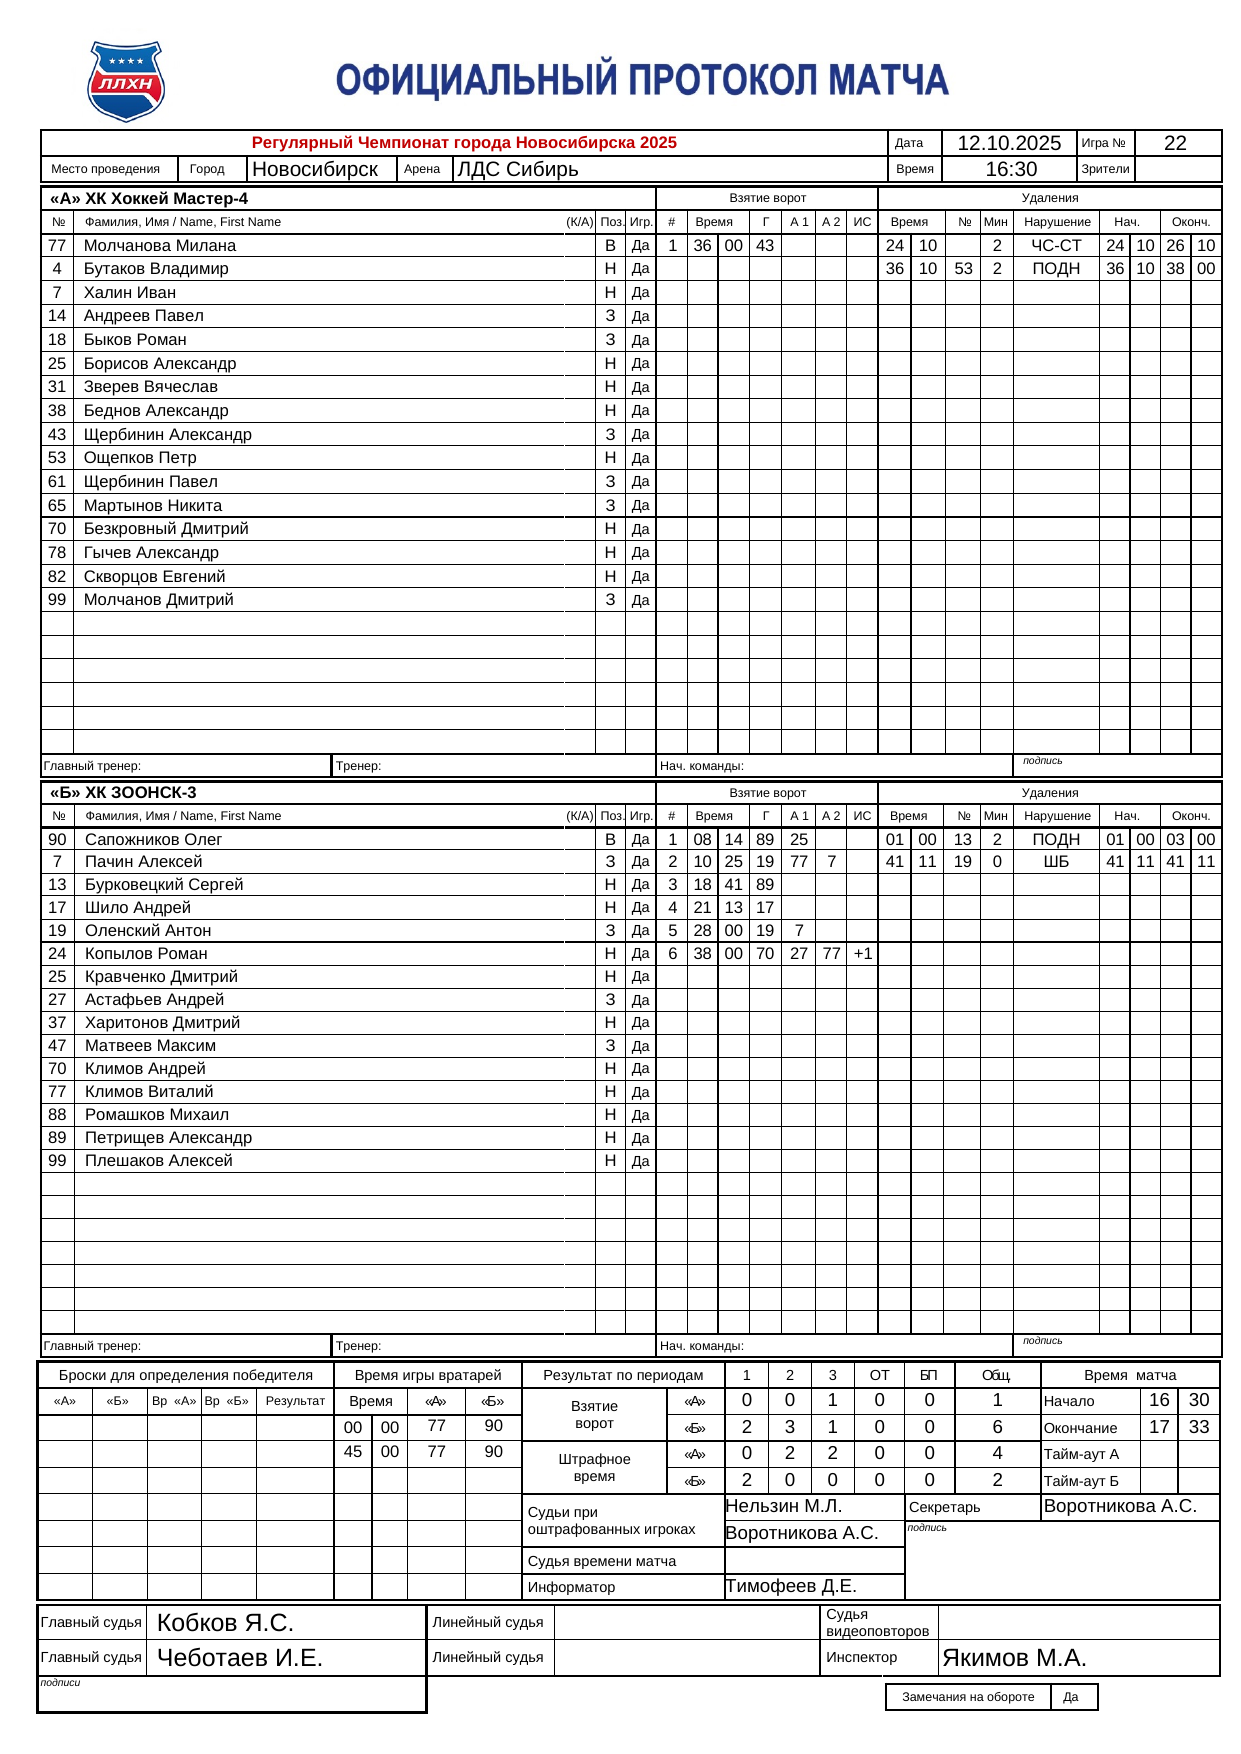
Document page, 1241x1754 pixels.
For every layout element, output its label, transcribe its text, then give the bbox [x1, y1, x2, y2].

table_cell [257, 1416, 333, 1440]
table_cell [1192, 470, 1221, 493]
table_cell [466, 1574, 521, 1599]
table_cell [719, 1242, 749, 1264]
table_cell Тренер: [333, 1335, 655, 1356]
table_cell Да [626, 494, 655, 516]
table_cell [257, 1441, 333, 1467]
table_cell [719, 659, 749, 682]
table_cell [688, 683, 717, 706]
table_cell [1100, 565, 1129, 587]
table_cell [1014, 399, 1099, 422]
table_cell [816, 1311, 846, 1333]
table_cell Да [626, 1104, 655, 1126]
table_cell [1161, 1311, 1190, 1333]
table_header БП [905, 1363, 954, 1387]
table_cell № [42, 805, 74, 826]
table_cell [912, 352, 945, 374]
table_cell [1131, 376, 1160, 398]
table_cell [750, 1311, 781, 1333]
table_cell Беднов Александр [74, 399, 564, 422]
table_cell [657, 305, 687, 327]
table_cell [1161, 1035, 1190, 1057]
table_cell [1014, 612, 1099, 634]
table_cell [565, 707, 595, 729]
table_cell [1192, 636, 1221, 658]
table_cell [879, 518, 910, 540]
table_cell [408, 1521, 465, 1546]
table_cell 38 [1161, 257, 1190, 280]
table_cell 43 [42, 423, 73, 445]
table_cell [750, 1035, 781, 1057]
table_cell [93, 1521, 147, 1546]
table_cell [946, 565, 980, 587]
table_cell [1131, 1035, 1160, 1057]
table_cell [688, 281, 717, 303]
table_cell [148, 1441, 201, 1467]
table_cell [879, 896, 910, 918]
table_cell [816, 494, 846, 516]
table_cell [1131, 636, 1160, 658]
table_cell 6 [657, 943, 687, 964]
table_cell [1141, 1441, 1177, 1467]
table_cell [981, 1058, 1013, 1079]
table_cell [1161, 305, 1190, 327]
table_cell [42, 636, 73, 658]
table_cell Да [626, 850, 655, 872]
table_cell [688, 376, 717, 398]
table_cell № [42, 211, 73, 233]
table_cell [944, 1104, 980, 1126]
table_cell [782, 1196, 815, 1218]
table_cell [1161, 659, 1190, 682]
table_cell 89 [42, 1127, 74, 1149]
table_cell [719, 1012, 749, 1033]
table_cell 00 [719, 235, 749, 256]
table_cell [1192, 305, 1221, 327]
table_cell [816, 1104, 846, 1126]
table_cell Да [626, 966, 655, 987]
table_header 1 [726, 1363, 768, 1387]
table_header 3 [812, 1363, 854, 1387]
table_cell (К/А) [565, 211, 595, 233]
table_cell [912, 896, 943, 918]
table_cell [1014, 588, 1099, 611]
table_cell [1131, 1104, 1160, 1126]
table_cell [1014, 896, 1099, 918]
table_cell [1161, 281, 1190, 303]
table_cell [1161, 1288, 1190, 1310]
table_cell Мин [981, 211, 1013, 233]
table_cell З [596, 850, 625, 872]
table_cell [1161, 446, 1190, 469]
table_cell ИС [847, 805, 877, 826]
table_cell [565, 1058, 595, 1079]
table_cell [879, 1219, 910, 1241]
table_cell [555, 1606, 819, 1639]
table_cell [847, 565, 877, 587]
table_cell [750, 659, 781, 682]
table_cell [782, 612, 815, 634]
table_cell [981, 541, 1013, 564]
table_cell [946, 612, 980, 634]
table_cell 70 [750, 943, 781, 964]
table_cell [750, 1242, 781, 1264]
table_cell [1014, 1081, 1099, 1103]
table_cell [879, 1104, 910, 1126]
table_cell [39, 1441, 92, 1467]
table_cell [373, 1468, 407, 1493]
table_cell [657, 565, 687, 587]
table_cell Да [626, 281, 655, 303]
table_cell [847, 470, 877, 493]
table_cell 1 [956, 1389, 1040, 1413]
table_cell [981, 1012, 1013, 1033]
table_cell Копылов Роман [75, 943, 564, 964]
table_cell [816, 1127, 846, 1149]
table_cell [1192, 1150, 1221, 1172]
table_cell [688, 257, 717, 280]
table_cell [688, 1288, 717, 1310]
table_cell [1192, 874, 1221, 895]
table_cell [782, 874, 815, 895]
table_cell 0 [905, 1389, 954, 1413]
table_cell [816, 659, 846, 682]
table_cell [1100, 281, 1129, 303]
table_cell [816, 1265, 846, 1287]
table_cell 19 [944, 850, 980, 872]
table_cell [335, 1574, 371, 1599]
table_cell [750, 328, 781, 351]
table_cell [1192, 1012, 1221, 1033]
table_cell [565, 1127, 595, 1149]
table_cell [1100, 588, 1129, 611]
table_cell 0 [855, 1389, 904, 1413]
table_header Взятие ворот [657, 188, 877, 209]
table_cell 90 [42, 829, 74, 849]
table_cell [1014, 730, 1099, 753]
table_cell [719, 1196, 749, 1218]
table_cell ЧС-СТ [1014, 235, 1099, 256]
table_cell [816, 966, 846, 987]
table_cell [879, 989, 910, 1011]
table_cell [565, 518, 595, 540]
table_cell Судьи при оштрафованных игроках [523, 1495, 724, 1546]
table_cell [981, 470, 1013, 493]
table_cell [626, 1288, 655, 1310]
table_cell 61 [42, 470, 73, 493]
table_cell [1014, 1012, 1099, 1033]
table_cell Да [626, 518, 655, 540]
table_cell [1014, 966, 1099, 987]
table_cell [946, 730, 980, 753]
table_cell [1192, 565, 1221, 587]
table_cell [1161, 541, 1190, 564]
table_header 2 [769, 1363, 811, 1387]
table_cell [688, 636, 717, 658]
table_cell [981, 874, 1013, 895]
table_cell [750, 636, 781, 658]
table_cell Начало [1042, 1389, 1140, 1413]
table_cell [202, 1416, 256, 1440]
table_cell [565, 943, 595, 964]
table_cell [148, 1494, 201, 1520]
table_cell [847, 305, 877, 327]
table_cell [1192, 328, 1221, 351]
table_cell [912, 1127, 943, 1149]
table_cell [1192, 1127, 1221, 1149]
table_cell [912, 1150, 943, 1172]
table_cell В [596, 829, 625, 849]
table_cell Главный судья [39, 1640, 146, 1675]
table_cell 41 [719, 874, 749, 895]
table_cell [750, 1196, 781, 1218]
table_cell [657, 352, 687, 374]
table_cell [1192, 1288, 1221, 1310]
table_cell [879, 1012, 910, 1033]
table_cell 70 [42, 1058, 74, 1079]
table_cell [565, 850, 595, 872]
table_cell [816, 829, 846, 849]
table_cell Инспектор [821, 1640, 938, 1675]
table_header Замечания на обороте [887, 1685, 1050, 1709]
table_cell [1161, 1242, 1190, 1264]
table_cell Н [596, 966, 625, 987]
table_cell [1014, 989, 1099, 1011]
table_cell [912, 1012, 943, 1033]
table_cell [74, 659, 564, 682]
table_cell Да [626, 305, 655, 327]
table_cell Нельзин М.Л. [726, 1495, 904, 1520]
table_cell Ощепков Петр [74, 446, 564, 469]
table_cell 88 [42, 1104, 74, 1126]
table_cell [750, 446, 781, 469]
table_cell Молчанова Милана [74, 235, 564, 256]
table_cell [879, 1311, 910, 1333]
table_cell 24 [42, 943, 74, 964]
table_cell [408, 1574, 465, 1599]
table_cell [944, 1196, 980, 1218]
table_cell [74, 707, 564, 729]
table_cell [688, 1104, 717, 1126]
table_cell «А» [668, 1442, 724, 1467]
table_cell [719, 588, 749, 611]
table_cell [565, 328, 595, 351]
table_cell [257, 1547, 333, 1573]
table_cell [782, 1288, 815, 1310]
table_cell [750, 1012, 781, 1033]
table_cell [657, 1173, 687, 1195]
table_cell 2 [769, 1442, 811, 1467]
table_cell [74, 683, 564, 706]
table_cell [750, 399, 781, 422]
table_cell [1014, 1311, 1099, 1333]
table_cell [1131, 1242, 1160, 1264]
table_cell [847, 850, 877, 872]
table_cell [719, 494, 749, 516]
table_cell +1 [847, 943, 877, 964]
table_cell [1100, 730, 1129, 753]
table_cell Мин [981, 805, 1013, 826]
table_cell [1161, 1150, 1190, 1172]
table_cell [750, 257, 781, 280]
table_cell [879, 1127, 910, 1149]
table_cell [1100, 494, 1129, 516]
table_cell [719, 1081, 749, 1103]
table_cell [879, 1058, 910, 1079]
table_cell [816, 518, 846, 540]
table_cell 0 [855, 1415, 904, 1440]
table_cell Гычев Александр [74, 541, 564, 564]
table_cell [626, 659, 655, 682]
table_cell [1131, 1058, 1160, 1079]
table_cell [946, 541, 980, 564]
table_cell [1161, 470, 1190, 493]
table_cell [912, 399, 945, 422]
table_cell [1131, 1127, 1160, 1149]
table_cell [981, 423, 1013, 445]
table_cell [1192, 352, 1221, 374]
table_cell [782, 1104, 815, 1126]
table_cell [847, 966, 877, 987]
table_cell [981, 1219, 1013, 1241]
table_cell [1192, 1311, 1221, 1333]
table_cell 13 [719, 896, 749, 918]
table_cell [1100, 1058, 1129, 1079]
table_cell [750, 707, 781, 729]
table_cell [257, 1468, 333, 1493]
table_cell [1161, 1173, 1190, 1195]
table_cell Да [626, 257, 655, 280]
table_cell [981, 588, 1013, 611]
table_cell Да [626, 1035, 655, 1057]
table_cell [782, 494, 815, 516]
table_cell Воротникова А.С. [1042, 1495, 1219, 1520]
table_cell [981, 1035, 1013, 1057]
table_cell 19 [750, 850, 781, 872]
table_cell [688, 1035, 717, 1057]
table_cell [688, 1219, 717, 1241]
table_cell [879, 541, 910, 564]
table_cell [1100, 707, 1129, 729]
table_cell [688, 1311, 717, 1333]
table_cell [912, 612, 945, 634]
table_cell [1161, 1196, 1190, 1218]
table_cell [1136, 157, 1221, 181]
table_cell [75, 1173, 564, 1195]
table_cell [202, 1547, 256, 1573]
table_cell [688, 588, 717, 611]
table_cell [148, 1416, 201, 1440]
table_cell 0 [905, 1442, 954, 1467]
table_cell [719, 636, 749, 658]
table_cell 38 [42, 399, 73, 422]
table_cell [750, 1058, 781, 1079]
table_cell [466, 1547, 521, 1573]
table_header Общ. [956, 1363, 1040, 1387]
table_cell 2 [812, 1442, 854, 1467]
table_cell [879, 1035, 910, 1057]
table_cell [428, 1677, 882, 1711]
table_cell [981, 1081, 1013, 1103]
table_cell [946, 446, 980, 469]
table_cell [565, 989, 595, 1011]
table_cell [879, 920, 910, 941]
table_cell [879, 494, 910, 516]
table_cell [74, 730, 564, 753]
table_cell [596, 636, 625, 658]
table_cell ИС [847, 211, 877, 233]
table_cell 19 [42, 920, 74, 941]
table_cell 1 [657, 829, 687, 849]
table_cell [816, 235, 846, 256]
table_cell [1192, 1081, 1221, 1103]
table_cell [719, 328, 749, 351]
table_cell [879, 305, 910, 327]
table_cell [688, 518, 717, 540]
table_cell [816, 446, 846, 469]
table_cell [565, 541, 595, 564]
table_cell Да [626, 1058, 655, 1079]
table_cell [981, 518, 1013, 540]
table_cell 01 [879, 829, 910, 849]
table_cell [657, 328, 687, 351]
table_cell 99 [42, 1150, 74, 1172]
table_cell подписи [39, 1677, 425, 1711]
table_cell [1100, 1265, 1129, 1287]
table_cell Безкровный Дмитрий [74, 518, 564, 540]
table_cell [944, 1311, 980, 1333]
table_cell 70 [42, 518, 73, 540]
table_cell [1161, 943, 1190, 964]
table_cell [565, 1081, 595, 1103]
table_cell [816, 328, 846, 351]
table_cell [1014, 446, 1099, 469]
table_cell [373, 1574, 407, 1599]
table_cell 45 [335, 1441, 371, 1467]
table_cell [981, 1150, 1013, 1172]
table_cell [565, 423, 595, 445]
table_cell 7 [782, 920, 815, 941]
table_cell ШБ [1014, 850, 1099, 872]
table_cell [981, 636, 1013, 658]
table_cell 77 [816, 943, 846, 964]
table_cell [596, 612, 625, 634]
table_cell [912, 588, 945, 611]
table_cell [750, 423, 781, 445]
table_cell [912, 707, 945, 729]
table_cell [879, 1081, 910, 1103]
table_cell [688, 1058, 717, 1079]
table_cell [782, 1035, 815, 1057]
table_cell [42, 612, 73, 634]
table_header Да [1052, 1685, 1097, 1709]
table_cell [750, 1150, 781, 1172]
table_cell [847, 989, 877, 1011]
table_cell Да [626, 874, 655, 895]
table_cell 2 [981, 235, 1013, 256]
table_cell [1014, 470, 1099, 493]
table_cell [1192, 989, 1221, 1011]
table_cell [565, 1196, 595, 1218]
table_cell 0 [905, 1468, 954, 1493]
table_cell [1192, 920, 1221, 941]
table_cell [981, 305, 1013, 327]
table_cell [1014, 683, 1099, 706]
table_cell Да [626, 423, 655, 445]
table_cell [912, 305, 945, 327]
table_cell [944, 989, 980, 1011]
table_cell «Б» [93, 1389, 147, 1413]
table_cell [657, 1127, 687, 1149]
table_cell [719, 1219, 749, 1241]
table_cell [688, 1127, 717, 1149]
table_cell [981, 730, 1013, 753]
table_cell [879, 328, 910, 351]
table_cell [750, 588, 781, 611]
table_cell Н [596, 1104, 625, 1126]
table_cell Чеботаев И.Е. [147, 1640, 425, 1675]
table_cell [879, 470, 910, 493]
table_cell [626, 1265, 655, 1287]
table_cell [1192, 518, 1221, 540]
table_cell [847, 1242, 877, 1264]
table_cell 0 [981, 850, 1013, 872]
table_cell [657, 683, 687, 706]
table_cell 27 [42, 989, 74, 1011]
table_cell [944, 1288, 980, 1310]
table_cell [1100, 659, 1129, 682]
table_cell Время [889, 157, 941, 181]
table_cell [912, 636, 945, 658]
table_cell [944, 966, 980, 987]
table_cell [782, 305, 815, 327]
table_cell [719, 541, 749, 564]
table_cell [42, 730, 73, 753]
table_cell [847, 588, 877, 611]
table_cell Главный судья [39, 1606, 146, 1639]
table_cell Новосибирск [248, 157, 396, 181]
table_cell Ромашков Михаил [75, 1104, 564, 1126]
table_cell [1161, 1127, 1190, 1149]
table_cell «Б » [466, 1389, 521, 1413]
table_cell Мартынов Никита [74, 494, 564, 516]
table_cell [782, 518, 815, 540]
table_cell [782, 399, 815, 422]
table_cell [75, 1196, 564, 1218]
table_cell [657, 659, 687, 682]
table_cell 0 [905, 1415, 954, 1440]
table_cell [719, 352, 749, 374]
table_cell 0 [769, 1389, 811, 1413]
table_cell 11 [912, 850, 943, 872]
table_cell [1014, 1288, 1099, 1310]
table_cell [782, 1265, 815, 1287]
table_cell [1131, 659, 1160, 682]
table_cell [39, 1416, 92, 1440]
table_cell [565, 1035, 595, 1057]
table_cell [1161, 896, 1190, 918]
table_cell [912, 920, 943, 941]
table_cell [688, 1012, 717, 1033]
table_cell [912, 470, 945, 493]
table_cell [847, 1150, 877, 1172]
table_cell [782, 588, 815, 611]
table_cell [981, 1196, 1013, 1218]
table_cell № [944, 805, 980, 826]
table_cell [782, 376, 815, 398]
table_cell Тимофеев Д.Е. [726, 1575, 904, 1599]
table_cell [688, 446, 717, 469]
table_cell подпись [1014, 755, 1221, 776]
table_cell [816, 1035, 846, 1057]
table_cell [1100, 1127, 1129, 1149]
table_cell [946, 281, 980, 303]
table_cell [944, 1035, 980, 1057]
table_cell [148, 1521, 201, 1546]
table_cell [1131, 920, 1160, 941]
table_cell [912, 565, 945, 587]
table_cell [1100, 446, 1129, 469]
table_cell [1131, 518, 1160, 540]
table_cell [626, 707, 655, 729]
table_cell [373, 1521, 407, 1546]
table_cell [981, 494, 1013, 516]
table_cell [981, 328, 1013, 351]
table_cell 0 [769, 1468, 811, 1493]
table_cell [912, 1219, 943, 1241]
table_cell [847, 518, 877, 540]
table_cell [42, 1219, 74, 1241]
table_cell [1192, 1265, 1221, 1287]
table_cell [1161, 989, 1190, 1011]
table_cell [1014, 565, 1099, 587]
table_cell [816, 588, 846, 611]
table_cell [1014, 305, 1099, 327]
table_cell Кравченко Дмитрий [75, 966, 564, 987]
table_cell «А» [408, 1389, 465, 1413]
table_cell Да [626, 352, 655, 374]
table_cell [626, 1242, 655, 1264]
table_cell [750, 281, 781, 303]
table_cell [565, 1265, 595, 1287]
table_cell [816, 730, 846, 753]
table_cell [782, 1150, 815, 1172]
table_cell [879, 399, 910, 422]
table_cell 16:30 [943, 157, 1076, 181]
table_cell [148, 1547, 201, 1573]
table_cell [750, 376, 781, 398]
table_cell [1014, 376, 1099, 398]
table_cell [565, 565, 595, 587]
table_cell [1014, 1196, 1099, 1218]
table_cell [981, 565, 1013, 587]
table_cell [1131, 565, 1160, 587]
table_cell Да [626, 943, 655, 964]
table_cell Скворцов Евгений [74, 565, 564, 587]
table_cell Да [626, 1127, 655, 1149]
table_cell [719, 1265, 749, 1287]
table_cell [565, 494, 595, 516]
table_cell 0 [726, 1389, 768, 1413]
table_cell [565, 281, 595, 303]
table_cell [879, 1288, 910, 1310]
table_cell [912, 328, 945, 351]
table_cell [93, 1468, 147, 1493]
table_cell [1131, 1173, 1160, 1195]
table_cell [946, 636, 980, 658]
table_cell [565, 730, 595, 753]
table_cell [626, 636, 655, 658]
table_cell [408, 1494, 465, 1520]
table_cell [42, 683, 73, 706]
table_cell [782, 989, 815, 1011]
table_cell 18 [688, 874, 717, 895]
table_cell [847, 399, 877, 422]
table_cell [879, 1173, 910, 1195]
table_cell [688, 1196, 717, 1218]
table_cell Да [626, 896, 655, 918]
table_cell Н [596, 518, 625, 540]
table_cell Нарушение [1014, 211, 1099, 233]
table_cell [782, 1311, 815, 1333]
table_cell [565, 399, 595, 422]
table_cell [847, 1058, 877, 1079]
table_cell [1161, 730, 1190, 753]
table_cell [879, 423, 910, 445]
table_cell [782, 1081, 815, 1103]
table_cell 99 [42, 588, 73, 611]
table_cell Фамилия, Имя / Name, First Name [75, 805, 565, 826]
table_cell [1161, 518, 1190, 540]
table_cell [782, 1242, 815, 1264]
table_cell [42, 659, 73, 682]
table_cell 53 [42, 446, 73, 469]
table_cell [847, 829, 877, 849]
table_cell [816, 541, 846, 564]
table_cell [1131, 707, 1160, 729]
table_cell Шило Андрей [75, 896, 564, 918]
table_cell Да [626, 470, 655, 493]
table_cell [750, 1288, 781, 1310]
table_cell Бутаков Владимир [74, 257, 564, 280]
table_cell [657, 1242, 687, 1264]
table_cell [1161, 399, 1190, 422]
table_cell [148, 1468, 201, 1493]
table_cell [39, 1494, 92, 1520]
table_cell [981, 1288, 1013, 1310]
table_cell Да [626, 235, 655, 256]
table_cell [816, 1081, 846, 1103]
table_cell Да [626, 565, 655, 587]
table_cell [847, 423, 877, 445]
table_cell [257, 1494, 333, 1520]
table_cell [981, 446, 1013, 469]
table_cell Поз. [596, 211, 625, 233]
table_cell Щербинин Павел [74, 470, 564, 493]
table_cell [719, 1173, 749, 1195]
table_cell [1100, 989, 1129, 1011]
table_cell [657, 257, 687, 280]
table_cell 6 [956, 1415, 1040, 1440]
table_cell [879, 730, 910, 753]
table_cell [373, 1547, 407, 1573]
table_cell [1192, 966, 1221, 987]
table_cell [1161, 494, 1190, 516]
table_cell 0 [855, 1442, 904, 1467]
table_cell Андреев Павел [74, 305, 564, 327]
table_cell [847, 1288, 877, 1310]
table_cell [688, 659, 717, 682]
table_cell Информатор [523, 1575, 724, 1599]
table_header Удаления [879, 188, 1221, 209]
table_cell [782, 281, 815, 303]
table_cell [946, 518, 980, 540]
table_cell [847, 1311, 877, 1333]
table_cell [688, 328, 717, 351]
table_cell [335, 1547, 371, 1573]
table_cell [596, 1265, 625, 1287]
table_cell [944, 1058, 980, 1079]
table_cell [782, 1219, 815, 1241]
table_cell [719, 470, 749, 493]
table_cell [1131, 730, 1160, 753]
table_cell [1192, 896, 1221, 918]
table_cell [1014, 352, 1099, 374]
table_cell [596, 1196, 625, 1218]
table_cell А 1 [782, 211, 815, 233]
table_cell [879, 446, 910, 469]
table_cell [847, 1173, 877, 1195]
table_cell 25 [782, 829, 815, 849]
table_cell А 2 [816, 805, 846, 826]
table_cell [657, 376, 687, 398]
table_cell [1179, 1468, 1219, 1493]
table_cell 33 [1179, 1415, 1219, 1440]
table_cell Климов Андрей [75, 1058, 564, 1079]
table_cell [1192, 494, 1221, 516]
table_cell [782, 541, 815, 564]
table_cell [1161, 874, 1190, 895]
table_cell [726, 1548, 904, 1573]
table_cell [816, 896, 846, 918]
table_cell З [596, 470, 625, 493]
table_cell [39, 1547, 92, 1573]
table_cell [912, 423, 945, 445]
table_cell Игр. [626, 805, 655, 826]
table_cell [782, 235, 815, 256]
table_cell 77 [42, 235, 73, 256]
table_cell [750, 470, 781, 493]
table_cell [1014, 920, 1099, 941]
table_cell [555, 1640, 819, 1675]
table_cell [596, 659, 625, 682]
table_cell [93, 1547, 147, 1573]
table_cell [657, 588, 687, 611]
table_cell 17 [1141, 1415, 1177, 1440]
table_cell [750, 730, 781, 753]
table_cell [981, 399, 1013, 422]
table_cell [626, 612, 655, 634]
table_cell [847, 683, 877, 706]
table_cell [1100, 1219, 1129, 1241]
table_cell [1131, 305, 1160, 327]
table_cell [257, 1574, 333, 1599]
table_header «Б» ХК ЗООНСК-3 [42, 783, 655, 803]
table_cell [1131, 281, 1160, 303]
table_cell [879, 1265, 910, 1287]
table_cell [782, 470, 815, 493]
table_cell [657, 1012, 687, 1033]
table_cell [1131, 399, 1160, 422]
table_cell [719, 518, 749, 540]
table_cell [782, 328, 815, 351]
table_cell [816, 399, 846, 422]
table_cell 25 [42, 966, 74, 987]
table_cell [750, 518, 781, 540]
table_cell 47 [42, 1035, 74, 1057]
table_cell З [596, 494, 625, 516]
table_cell 31 [42, 376, 73, 398]
table_cell [1100, 423, 1129, 445]
table_cell [946, 659, 980, 682]
table_cell [816, 1058, 846, 1079]
table_cell Якимов М.А. [939, 1640, 1219, 1675]
table_cell [1131, 423, 1160, 445]
table_cell 3 [769, 1415, 811, 1440]
table_cell [466, 1521, 521, 1546]
table_cell [657, 730, 687, 753]
table_cell [944, 1219, 980, 1241]
table_cell [946, 399, 980, 422]
table_cell [847, 235, 877, 256]
table_cell [946, 588, 980, 611]
table_cell [1131, 1081, 1160, 1103]
table_cell Да [626, 399, 655, 422]
table_cell З [596, 989, 625, 1011]
table_cell [750, 1219, 781, 1241]
table_header Игра № [1078, 131, 1134, 155]
table_cell Нач. команды: [657, 1335, 1012, 1356]
table_cell 77 [408, 1441, 465, 1467]
table_cell [719, 1311, 749, 1333]
table_cell ПОДН [1014, 257, 1099, 280]
table_cell [981, 659, 1013, 682]
table_cell [912, 1288, 943, 1310]
table_cell 36 [879, 257, 910, 280]
table_cell [1131, 541, 1160, 564]
table_cell [782, 565, 815, 587]
table_header Удаления [879, 783, 1221, 803]
table_cell [93, 1416, 147, 1440]
table_cell [657, 1104, 687, 1126]
table_header «А» ХК Хоккей Мастер-4 [42, 188, 655, 209]
table_cell [719, 257, 749, 280]
table_cell 00 [912, 829, 943, 849]
table_cell 25 [719, 850, 749, 872]
table_cell [719, 1104, 749, 1126]
table_cell [42, 1288, 74, 1310]
table_cell 77 [42, 1081, 74, 1103]
table_cell [1100, 1150, 1129, 1172]
table_cell 2 [726, 1415, 768, 1440]
table_cell [657, 1081, 687, 1103]
table_cell [1014, 328, 1099, 351]
table_cell [816, 683, 846, 706]
table_cell 21 [688, 896, 717, 918]
table_cell 90 [466, 1416, 521, 1440]
table_cell [1100, 966, 1129, 987]
table_cell 41 [1161, 850, 1190, 872]
table_cell Н [596, 1012, 625, 1033]
table_cell 2 [981, 257, 1013, 280]
table_cell Линейный судья [428, 1640, 554, 1675]
table_cell [466, 1494, 521, 1520]
table_cell [847, 636, 877, 658]
table_cell 13 [42, 874, 74, 895]
table_cell 82 [42, 565, 73, 587]
table_cell [626, 1173, 655, 1195]
table_cell Плешаков Алексей [75, 1150, 564, 1172]
table_cell [944, 1012, 980, 1033]
table_cell [1100, 612, 1129, 634]
table_cell [42, 1173, 74, 1195]
table_cell [565, 829, 595, 849]
table_cell 10 [1131, 235, 1160, 256]
table_cell [1099, 1682, 1220, 1711]
table_cell «Б» [668, 1468, 724, 1493]
table_cell [1141, 1468, 1177, 1493]
table_cell [39, 1574, 92, 1599]
table_cell [1179, 1441, 1219, 1467]
table_cell 36 [688, 235, 717, 256]
table_cell [1100, 376, 1129, 398]
table_cell Пачин Алексей [75, 850, 564, 872]
table_cell [719, 565, 749, 587]
table_cell Вр «А» [148, 1389, 201, 1413]
table_cell Петрищев Александр [75, 1127, 564, 1149]
table_cell [816, 1288, 846, 1310]
table_cell [1161, 966, 1190, 987]
table_cell [202, 1494, 256, 1520]
table_cell [1131, 612, 1160, 634]
table_cell [912, 683, 945, 706]
table_cell [847, 730, 877, 753]
table_cell [1131, 446, 1160, 469]
table_cell [1192, 1196, 1221, 1218]
table_cell [1100, 1012, 1129, 1033]
table_cell [596, 683, 625, 706]
table_cell [202, 1574, 256, 1599]
table_cell 90 [466, 1441, 521, 1467]
table_cell [981, 376, 1013, 398]
table_cell [1192, 612, 1221, 634]
table_cell [1192, 541, 1221, 564]
table_cell [944, 874, 980, 895]
table_cell [816, 612, 846, 634]
table_cell [657, 446, 687, 469]
table_cell [657, 399, 687, 422]
table_cell 78 [42, 541, 73, 564]
table_cell 24 [879, 235, 910, 256]
table_cell [750, 494, 781, 516]
table_cell [847, 896, 877, 918]
table_cell [981, 989, 1013, 1011]
table_cell [1192, 1058, 1221, 1079]
table_cell [879, 565, 910, 587]
table_cell [816, 281, 846, 303]
table_cell «А» [668, 1389, 724, 1413]
table_cell Н [596, 874, 625, 895]
table_cell [912, 1058, 943, 1079]
table_cell [1192, 423, 1221, 445]
table_cell [946, 683, 980, 706]
table_cell [1131, 494, 1160, 516]
table_cell [912, 1035, 943, 1057]
table_cell [565, 920, 595, 941]
table_cell [1014, 494, 1099, 516]
table_cell 3 [657, 874, 687, 895]
table_cell З [596, 1035, 625, 1057]
table_cell [981, 1265, 1013, 1287]
table_cell [1014, 1150, 1099, 1172]
table_cell [42, 1311, 74, 1333]
table_cell [912, 874, 943, 895]
table_cell [1161, 1012, 1190, 1033]
table_cell [688, 305, 717, 327]
table_cell [657, 1150, 687, 1172]
table_cell [719, 305, 749, 327]
table_cell Арена [398, 157, 452, 181]
table_cell Нарушение [1014, 805, 1099, 826]
table_cell [750, 1104, 781, 1126]
table_cell [466, 1468, 521, 1493]
table_cell [939, 1606, 1219, 1639]
table_cell [912, 376, 945, 398]
table_cell 08 [688, 829, 717, 849]
table_cell 14 [719, 829, 749, 849]
table_cell [879, 707, 910, 729]
table_cell 16 [1141, 1389, 1177, 1413]
table_cell Бурковецкий Сергей [75, 874, 564, 895]
table_cell 4 [657, 896, 687, 918]
table_cell [1100, 943, 1129, 964]
table_cell [1100, 518, 1129, 540]
table_cell [750, 565, 781, 587]
table_cell [816, 305, 846, 327]
table_cell [1161, 920, 1190, 941]
table_cell [912, 446, 945, 469]
table_cell 10 [912, 257, 945, 280]
table_cell [847, 376, 877, 398]
table_cell [1131, 966, 1160, 987]
table_header 22 [1136, 131, 1221, 155]
table_cell [782, 707, 815, 729]
table_cell [1131, 352, 1160, 374]
table_cell [816, 874, 846, 895]
table_cell 0 [855, 1468, 904, 1493]
table_cell [847, 920, 877, 941]
table_cell Да [626, 376, 655, 398]
table_cell [719, 989, 749, 1011]
table_cell [565, 1311, 595, 1333]
table_cell [657, 1058, 687, 1079]
table_cell [1100, 896, 1129, 918]
table_cell [944, 896, 980, 918]
table_cell [1161, 376, 1190, 398]
table_cell [565, 1219, 595, 1241]
table_cell [946, 235, 980, 256]
table_cell [879, 943, 910, 964]
table_cell [912, 1242, 943, 1264]
table_cell [565, 352, 595, 374]
table_cell [148, 1574, 201, 1599]
table_cell Вр «Б» [202, 1389, 256, 1413]
table_cell Харитонов Дмитрий [75, 1012, 564, 1033]
table_cell [719, 423, 749, 445]
table_cell [782, 683, 815, 706]
table_cell 2 [657, 850, 687, 872]
table_cell Борисов Александр [74, 352, 564, 374]
table_cell [981, 1104, 1013, 1126]
table_cell 19 [750, 920, 781, 941]
table_cell 30 [1179, 1389, 1219, 1413]
table_cell Тайм-аут А [1042, 1441, 1140, 1467]
table_cell [565, 966, 595, 987]
table_cell [912, 281, 945, 303]
table_cell 77 [408, 1416, 465, 1440]
table_cell [912, 1173, 943, 1195]
table_cell Да [626, 328, 655, 351]
table_cell [1014, 1242, 1099, 1264]
table_cell 7 [42, 850, 74, 872]
table_cell [816, 1196, 846, 1218]
table_cell [782, 1127, 815, 1149]
table_cell 11 [1131, 850, 1160, 872]
table_cell [981, 707, 1013, 729]
table_cell [688, 1242, 717, 1264]
table_cell [847, 707, 877, 729]
table_cell «Б» [668, 1415, 724, 1440]
table_cell [847, 1219, 877, 1241]
table_cell [912, 659, 945, 682]
table_cell Н [596, 281, 625, 303]
table_cell [93, 1441, 147, 1467]
table_cell [1100, 874, 1129, 895]
table_cell Кобков Я.С. [147, 1606, 425, 1639]
table_cell [688, 352, 717, 374]
table_cell Да [626, 829, 655, 849]
table_cell [847, 257, 877, 280]
table_cell Н [596, 1081, 625, 1103]
table_cell А 1 [782, 805, 815, 826]
table_cell [75, 1242, 564, 1264]
table_cell [1161, 588, 1190, 611]
table_cell [1131, 328, 1160, 351]
table_cell [1192, 588, 1221, 611]
table_cell [1131, 683, 1160, 706]
table_cell Н [596, 1058, 625, 1079]
table_cell Н [596, 541, 625, 564]
table_cell [688, 565, 717, 587]
table_cell Город [179, 157, 246, 181]
table_cell подпись [1014, 1335, 1221, 1356]
table_cell [688, 989, 717, 1011]
table_cell Тренер: [333, 755, 655, 776]
table_cell [816, 1150, 846, 1172]
table_cell Молчанов Дмитрий [74, 588, 564, 611]
table_cell [1161, 565, 1190, 587]
table_cell [565, 1173, 595, 1195]
table_cell [719, 1035, 749, 1057]
table_cell [847, 281, 877, 303]
table_cell [944, 1150, 980, 1172]
table_cell [75, 1311, 564, 1333]
table_cell З [596, 328, 625, 351]
table_cell [1131, 470, 1160, 493]
table_cell [565, 1150, 595, 1172]
table_cell [1100, 305, 1129, 327]
table_cell [750, 305, 781, 327]
table_cell 00 [1131, 829, 1160, 849]
table_cell Щербинин Александр [74, 423, 564, 445]
table_cell [257, 1521, 333, 1546]
table_cell 4 [42, 257, 73, 280]
table_cell [565, 446, 595, 469]
table_cell Штрафное время [523, 1442, 666, 1493]
table_cell Место проведения [42, 157, 177, 181]
table_cell [719, 1058, 749, 1079]
table_cell [1014, 874, 1099, 895]
table_cell Да [626, 1150, 655, 1172]
table_cell Н [596, 376, 625, 398]
table_cell [1192, 943, 1221, 964]
table_cell [1161, 352, 1190, 374]
table_cell Да [626, 920, 655, 941]
table_cell [981, 281, 1013, 303]
table_cell 13 [944, 829, 980, 849]
table_cell [946, 707, 980, 729]
table_cell [912, 943, 943, 964]
table_cell [1192, 399, 1221, 422]
table_cell [657, 281, 687, 303]
table_cell Результат [257, 1389, 333, 1413]
table_cell Время [879, 805, 943, 826]
table_cell [912, 989, 943, 1011]
table_cell [1100, 1173, 1129, 1195]
table_cell [1014, 541, 1099, 564]
table_cell 2 [981, 829, 1013, 849]
table_cell 53 [946, 257, 980, 280]
table_cell [946, 376, 980, 398]
table_cell [626, 730, 655, 753]
table_cell Поз. [596, 805, 625, 826]
table_cell [750, 1127, 781, 1149]
table_cell 0 [812, 1468, 854, 1493]
table_cell [944, 943, 980, 964]
table_cell 89 [750, 874, 781, 895]
table_cell [981, 1173, 1013, 1195]
table_cell [782, 730, 815, 753]
table_cell [626, 1311, 655, 1333]
table_cell [750, 1173, 781, 1195]
table_cell Время [688, 211, 749, 233]
table_cell [1192, 707, 1221, 729]
table_cell [1161, 1104, 1190, 1126]
table_cell 24 [1100, 235, 1129, 256]
table_cell [565, 376, 595, 398]
table_cell [565, 588, 595, 611]
table_cell [816, 565, 846, 587]
table_cell [879, 281, 910, 303]
table_cell [1100, 541, 1129, 564]
table_cell [1192, 659, 1221, 682]
table_cell [565, 612, 595, 634]
table_cell А 2 [816, 211, 846, 233]
table_header 12.10.2025 [943, 131, 1076, 155]
table_cell [1100, 683, 1129, 706]
table_cell Н [596, 1150, 625, 1172]
table_cell [782, 1058, 815, 1079]
table_cell 25 [42, 352, 73, 374]
table_cell [1131, 1288, 1160, 1310]
table_cell 00 [373, 1416, 407, 1440]
table_cell [782, 423, 815, 445]
table_cell 1 [812, 1389, 854, 1413]
table_cell [719, 966, 749, 987]
table_cell Главный тренер: [42, 1335, 330, 1356]
table_cell [944, 1265, 980, 1287]
table_cell [335, 1521, 371, 1546]
table_cell [719, 1288, 749, 1310]
table_cell ПОДН [1014, 829, 1099, 849]
table_cell 89 [750, 829, 781, 849]
table_cell [657, 1035, 687, 1057]
table_cell [1100, 328, 1129, 351]
table_cell [1131, 1219, 1160, 1241]
table_cell [1100, 1311, 1129, 1333]
table_cell [688, 494, 717, 516]
table_cell В [596, 235, 625, 256]
table_cell [816, 470, 846, 493]
table_cell Окончание [1042, 1415, 1140, 1440]
table_cell [912, 966, 943, 987]
table_cell [657, 707, 687, 729]
table_cell Матвеев Максим [75, 1035, 564, 1057]
table_header Регулярный Чемпионат города Новосибирска 2025 [42, 131, 887, 155]
table_cell Судья времени матча [523, 1548, 724, 1573]
table_cell [626, 1219, 655, 1241]
table_cell [1014, 659, 1099, 682]
table_cell Время [879, 211, 945, 233]
table_cell Время [688, 805, 749, 826]
table_cell [657, 612, 687, 634]
table_cell [596, 1173, 625, 1195]
table_cell [1014, 943, 1099, 964]
table_cell [912, 518, 945, 540]
table_cell 41 [879, 850, 910, 872]
table_cell [847, 1104, 877, 1126]
table_cell [1161, 636, 1190, 658]
table_cell [847, 1035, 877, 1057]
table_cell [879, 1196, 910, 1218]
table_cell [1014, 1265, 1099, 1287]
table_cell [565, 636, 595, 658]
table_header Броски для определения победителя [39, 1363, 333, 1387]
table_cell [879, 683, 910, 706]
table_cell Секретарь [906, 1495, 1040, 1520]
table_cell [981, 966, 1013, 987]
table_cell Н [596, 896, 625, 918]
table_cell [335, 1494, 371, 1520]
table_cell 01 [1100, 829, 1129, 849]
table_cell [1192, 281, 1221, 303]
table_cell подпись [906, 1522, 1219, 1599]
table_cell [1161, 423, 1190, 445]
table_cell [816, 920, 846, 941]
table_cell 37 [42, 1012, 74, 1033]
table_cell 1 [657, 235, 687, 256]
table_cell [565, 683, 595, 706]
table_cell [1131, 989, 1160, 1011]
table_cell [42, 1242, 74, 1264]
table_cell [1192, 730, 1221, 753]
table_cell [879, 1150, 910, 1172]
table_cell [1100, 1035, 1129, 1057]
table_cell [782, 636, 815, 658]
table_cell 17 [42, 896, 74, 918]
table_cell Взятие ворот [523, 1389, 666, 1440]
table_cell [946, 328, 980, 351]
table_cell [847, 446, 877, 469]
table_cell [42, 1196, 74, 1218]
table_cell [1161, 1265, 1190, 1287]
table_cell [816, 257, 846, 280]
table_cell [688, 423, 717, 445]
table_cell [879, 376, 910, 398]
table_cell [1014, 1173, 1099, 1195]
table_cell [981, 1242, 1013, 1264]
table_cell [944, 1173, 980, 1195]
table_cell З [596, 423, 625, 445]
table_cell Астафьев Андрей [75, 989, 564, 1011]
table_cell [1131, 588, 1160, 611]
table_cell [1014, 1058, 1099, 1079]
table_cell [719, 446, 749, 469]
table_cell [596, 707, 625, 729]
table_cell [912, 494, 945, 516]
table_cell 36 [1100, 257, 1129, 280]
table_cell Время [335, 1389, 407, 1413]
table_cell [1100, 636, 1129, 658]
table_cell ЛДС Сибирь [454, 157, 887, 181]
table_cell Н [596, 1127, 625, 1149]
table_cell [816, 423, 846, 445]
table_cell Фамилия, Имя / Name, First Name [74, 211, 565, 233]
table_cell 43 [750, 235, 781, 256]
table_cell [688, 470, 717, 493]
table_cell № [946, 211, 980, 233]
table_cell [1161, 1058, 1190, 1079]
table_cell [1131, 943, 1160, 964]
table_cell Г [750, 805, 781, 826]
table_cell [981, 943, 1013, 964]
table_cell [719, 707, 749, 729]
table_cell 10 [688, 850, 717, 872]
table_cell 00 [719, 943, 749, 964]
table_cell Воротникова А.С. [726, 1521, 904, 1546]
table_cell [782, 446, 815, 469]
table_cell «А» [39, 1389, 92, 1413]
table_cell 77 [782, 850, 815, 872]
table_cell [202, 1441, 256, 1467]
table_cell Оконч. [1161, 805, 1221, 826]
table_cell [782, 257, 815, 280]
table_cell [688, 541, 717, 564]
table_cell [596, 1311, 625, 1333]
table_cell 00 [719, 920, 749, 941]
table_cell [719, 1127, 749, 1149]
table_cell [1192, 1104, 1221, 1126]
table_header ОТ [855, 1363, 904, 1387]
table_cell [202, 1468, 256, 1493]
table_cell [565, 1104, 595, 1126]
table_cell [981, 1127, 1013, 1149]
table_cell [981, 896, 1013, 918]
table_cell [565, 896, 595, 918]
table_cell Н [596, 943, 625, 964]
table_cell Да [626, 588, 655, 611]
table_cell [912, 1081, 943, 1103]
table_cell [981, 920, 1013, 941]
table_cell 1 [812, 1415, 854, 1440]
table_cell Сапожников Олег [75, 829, 564, 849]
table_cell Оленский Антон [75, 920, 564, 941]
table_cell 00 [1192, 829, 1221, 849]
table_cell [565, 470, 595, 493]
table_cell 10 [912, 235, 945, 256]
table_cell [879, 659, 910, 682]
table_cell 28 [688, 920, 717, 941]
table_cell [657, 423, 687, 445]
table_cell [750, 541, 781, 564]
table_cell [1100, 1081, 1129, 1103]
table_header Время игры вратарей [335, 1363, 521, 1387]
table_cell [1014, 281, 1099, 303]
table_cell (К/А) [565, 805, 595, 826]
table_cell [657, 541, 687, 564]
table_cell [1100, 399, 1129, 422]
table_cell Н [596, 565, 625, 587]
table_cell Тайм-аут Б [1042, 1468, 1140, 1493]
table_cell [816, 636, 846, 658]
table_cell 4 [956, 1442, 1040, 1467]
table_cell 65 [42, 494, 73, 516]
table_cell Да [626, 446, 655, 469]
table_cell [1161, 1081, 1190, 1103]
table_cell [657, 1311, 687, 1333]
table_cell Быков Роман [74, 328, 564, 351]
table_cell [42, 707, 73, 729]
table_cell Главный тренер: [42, 755, 330, 776]
table_cell 10 [1192, 235, 1221, 256]
table_cell [847, 874, 877, 895]
table_cell [750, 683, 781, 706]
table_cell Нач. [1100, 805, 1160, 826]
table_cell [75, 1288, 564, 1310]
table_cell [657, 636, 687, 658]
table_cell [1014, 1127, 1099, 1149]
table_cell [847, 541, 877, 564]
table_cell [596, 1219, 625, 1241]
table_cell [719, 1150, 749, 1172]
table_cell [981, 1311, 1013, 1333]
table_cell [1131, 874, 1160, 895]
table_cell [1014, 1104, 1099, 1126]
table_cell [946, 305, 980, 327]
table_cell [912, 1104, 943, 1126]
table_cell [750, 1081, 781, 1103]
table_cell [946, 352, 980, 374]
table_cell [847, 1265, 877, 1287]
table_cell 5 [657, 920, 687, 941]
table_cell [879, 966, 910, 987]
table_cell [688, 966, 717, 987]
table_cell Г [750, 211, 781, 233]
table_cell 00 [335, 1416, 371, 1440]
table_cell Халин Иван [74, 281, 564, 303]
table_cell [1100, 920, 1129, 941]
table_cell [847, 612, 877, 634]
table_cell 26 [1161, 235, 1190, 256]
table_cell [847, 1012, 877, 1033]
table_cell # [657, 805, 687, 826]
table_cell [596, 730, 625, 753]
table_cell [1131, 1012, 1160, 1033]
table_cell [688, 612, 717, 634]
table_header Взятие ворот [657, 783, 877, 803]
table_cell [1161, 1219, 1190, 1241]
table_cell [847, 352, 877, 374]
table_cell 18 [42, 328, 73, 351]
table_cell Н [596, 257, 625, 280]
table_cell З [596, 588, 625, 611]
table_cell [1100, 1196, 1129, 1218]
table_cell [750, 612, 781, 634]
table_cell Н [596, 352, 625, 374]
table_cell [688, 1265, 717, 1287]
table_cell Да [626, 1012, 655, 1033]
table_cell [1100, 470, 1129, 493]
table_cell З [596, 305, 625, 327]
table_cell [42, 1265, 74, 1287]
table_cell [816, 1012, 846, 1033]
table_cell [1131, 1311, 1160, 1333]
table_cell [408, 1468, 465, 1493]
table_cell Да [626, 1081, 655, 1103]
table_cell [657, 1265, 687, 1287]
table_cell [750, 966, 781, 987]
table_cell [1014, 1219, 1099, 1241]
table_cell [719, 399, 749, 422]
table_cell [816, 376, 846, 398]
table_cell 0 [726, 1442, 768, 1467]
table_cell [657, 966, 687, 987]
table_cell [782, 1012, 815, 1033]
table_cell [626, 683, 655, 706]
table_cell [565, 235, 595, 256]
table_cell [816, 352, 846, 374]
table_header Дата [889, 131, 941, 155]
table_cell [1192, 1242, 1221, 1264]
table_cell 10 [1131, 257, 1160, 280]
table_cell [688, 1150, 717, 1172]
table_cell 2 [726, 1468, 768, 1493]
table_cell [1100, 1242, 1129, 1264]
table_cell Нач. [1100, 211, 1160, 233]
picture [5, 28, 1179, 129]
table_cell Нач. команды: [657, 755, 1012, 776]
table_cell [912, 730, 945, 753]
table_cell [883, 1677, 1220, 1681]
table_cell [912, 541, 945, 564]
table_cell З [596, 920, 625, 941]
table_cell [1131, 1196, 1160, 1218]
table_cell [944, 1081, 980, 1103]
table_cell [879, 612, 910, 634]
table_cell [1192, 1035, 1221, 1057]
table_cell [719, 376, 749, 398]
table_cell 27 [782, 943, 815, 964]
table_cell [1192, 683, 1221, 706]
table_cell [657, 470, 687, 493]
table_cell [1192, 446, 1221, 469]
table_cell [565, 305, 595, 327]
table_cell [750, 352, 781, 374]
table_cell 00 [1192, 257, 1221, 280]
table_cell [565, 1288, 595, 1310]
table_cell [847, 494, 877, 516]
table_cell [688, 730, 717, 753]
table_cell [782, 352, 815, 374]
table_cell [912, 1265, 943, 1287]
table_cell [847, 1081, 877, 1103]
table_cell [946, 423, 980, 445]
table_cell 03 [1161, 829, 1190, 849]
table_cell Климов Виталий [75, 1081, 564, 1103]
table_cell [202, 1521, 256, 1546]
table_cell [912, 1196, 943, 1218]
table_cell 11 [1192, 850, 1221, 872]
table_cell [373, 1494, 407, 1520]
table_cell [946, 494, 980, 516]
table_cell [74, 612, 564, 634]
table_cell [74, 636, 564, 658]
table_cell [596, 1242, 625, 1264]
table_cell [688, 1081, 717, 1103]
table_cell [719, 730, 749, 753]
table_cell [657, 1196, 687, 1218]
table_cell [1161, 612, 1190, 634]
table_cell [816, 707, 846, 729]
table_cell [719, 683, 749, 706]
table_cell 7 [42, 281, 73, 303]
table_cell [1100, 1288, 1129, 1310]
table_cell [981, 683, 1013, 706]
table_cell [1192, 1219, 1221, 1241]
table_cell [912, 1311, 943, 1333]
table_cell [408, 1547, 465, 1573]
table_cell [565, 1012, 595, 1033]
table_cell [879, 636, 910, 658]
table_cell [816, 1219, 846, 1241]
table_cell [657, 518, 687, 540]
table_cell [1131, 1150, 1160, 1172]
table_cell [1161, 328, 1190, 351]
table_cell Линейный судья [428, 1606, 554, 1639]
table_cell [1014, 707, 1099, 729]
table_cell [1100, 352, 1129, 374]
table_cell [1161, 683, 1190, 706]
table_cell [981, 612, 1013, 634]
table_cell [688, 1173, 717, 1195]
table_cell [565, 659, 595, 682]
table_cell [946, 470, 980, 493]
table_cell [75, 1219, 564, 1241]
table_cell Зрители [1078, 157, 1134, 181]
table_cell [719, 281, 749, 303]
table_cell [626, 1196, 655, 1218]
table_cell [596, 1288, 625, 1310]
table_cell [879, 874, 910, 895]
table_cell [782, 896, 815, 918]
table_cell [944, 1127, 980, 1149]
table_cell 17 [750, 896, 781, 918]
table_cell [750, 1265, 781, 1287]
table_cell [565, 1242, 595, 1264]
table_cell [335, 1468, 371, 1493]
table_cell [782, 659, 815, 682]
table_cell [1014, 423, 1099, 445]
table_cell 41 [1100, 850, 1129, 872]
table_cell [688, 399, 717, 422]
table_cell Зверев Вячеслав [74, 376, 564, 398]
table_cell 7 [816, 850, 846, 872]
table_cell [1014, 1035, 1099, 1057]
table_cell [782, 1173, 815, 1195]
table_cell 14 [42, 305, 73, 327]
table_cell [816, 1173, 846, 1195]
table_header Время матча [1042, 1363, 1219, 1387]
table_cell [1131, 896, 1160, 918]
table_cell [847, 659, 877, 682]
table_cell [1014, 518, 1099, 540]
table_cell [782, 966, 815, 987]
table_cell Оконч. [1161, 211, 1221, 233]
table_cell [565, 257, 595, 280]
table_cell [847, 1196, 877, 1218]
table_cell [39, 1468, 92, 1493]
table_cell Судья видеоповторов [821, 1606, 938, 1639]
table_cell 2 [956, 1468, 1040, 1493]
table_cell Н [596, 446, 625, 469]
table_cell Н [596, 399, 625, 422]
table_cell 00 [373, 1441, 407, 1467]
table_cell [1100, 1104, 1129, 1126]
table_cell [1192, 1173, 1221, 1195]
table_cell [565, 874, 595, 895]
table_cell [1161, 707, 1190, 729]
table_cell [816, 989, 846, 1011]
table_cell [879, 588, 910, 611]
table_cell [879, 1242, 910, 1264]
table_cell 38 [688, 943, 717, 964]
table_cell [847, 1127, 877, 1149]
table_cell [944, 1242, 980, 1264]
table_cell Игр. [626, 211, 655, 233]
table_cell [944, 920, 980, 941]
table_cell [657, 1219, 687, 1241]
table_cell [657, 1288, 687, 1310]
table_cell [93, 1494, 147, 1520]
table_cell Да [626, 989, 655, 1011]
table_cell [981, 352, 1013, 374]
table_cell [750, 989, 781, 1011]
table_cell [816, 1242, 846, 1264]
table_cell [1192, 376, 1221, 398]
table_cell [719, 612, 749, 634]
table_cell [657, 989, 687, 1011]
table_cell [1014, 636, 1099, 658]
table_cell Да [626, 541, 655, 564]
table_cell [75, 1265, 564, 1287]
table_cell [657, 494, 687, 516]
table_cell [1131, 1265, 1160, 1287]
table_cell [39, 1521, 92, 1546]
table_cell [688, 707, 717, 729]
table_cell # [657, 211, 687, 233]
table_cell [93, 1574, 147, 1599]
table_cell [879, 352, 910, 374]
table_header Результат по периодам [523, 1363, 724, 1387]
table_cell [847, 328, 877, 351]
